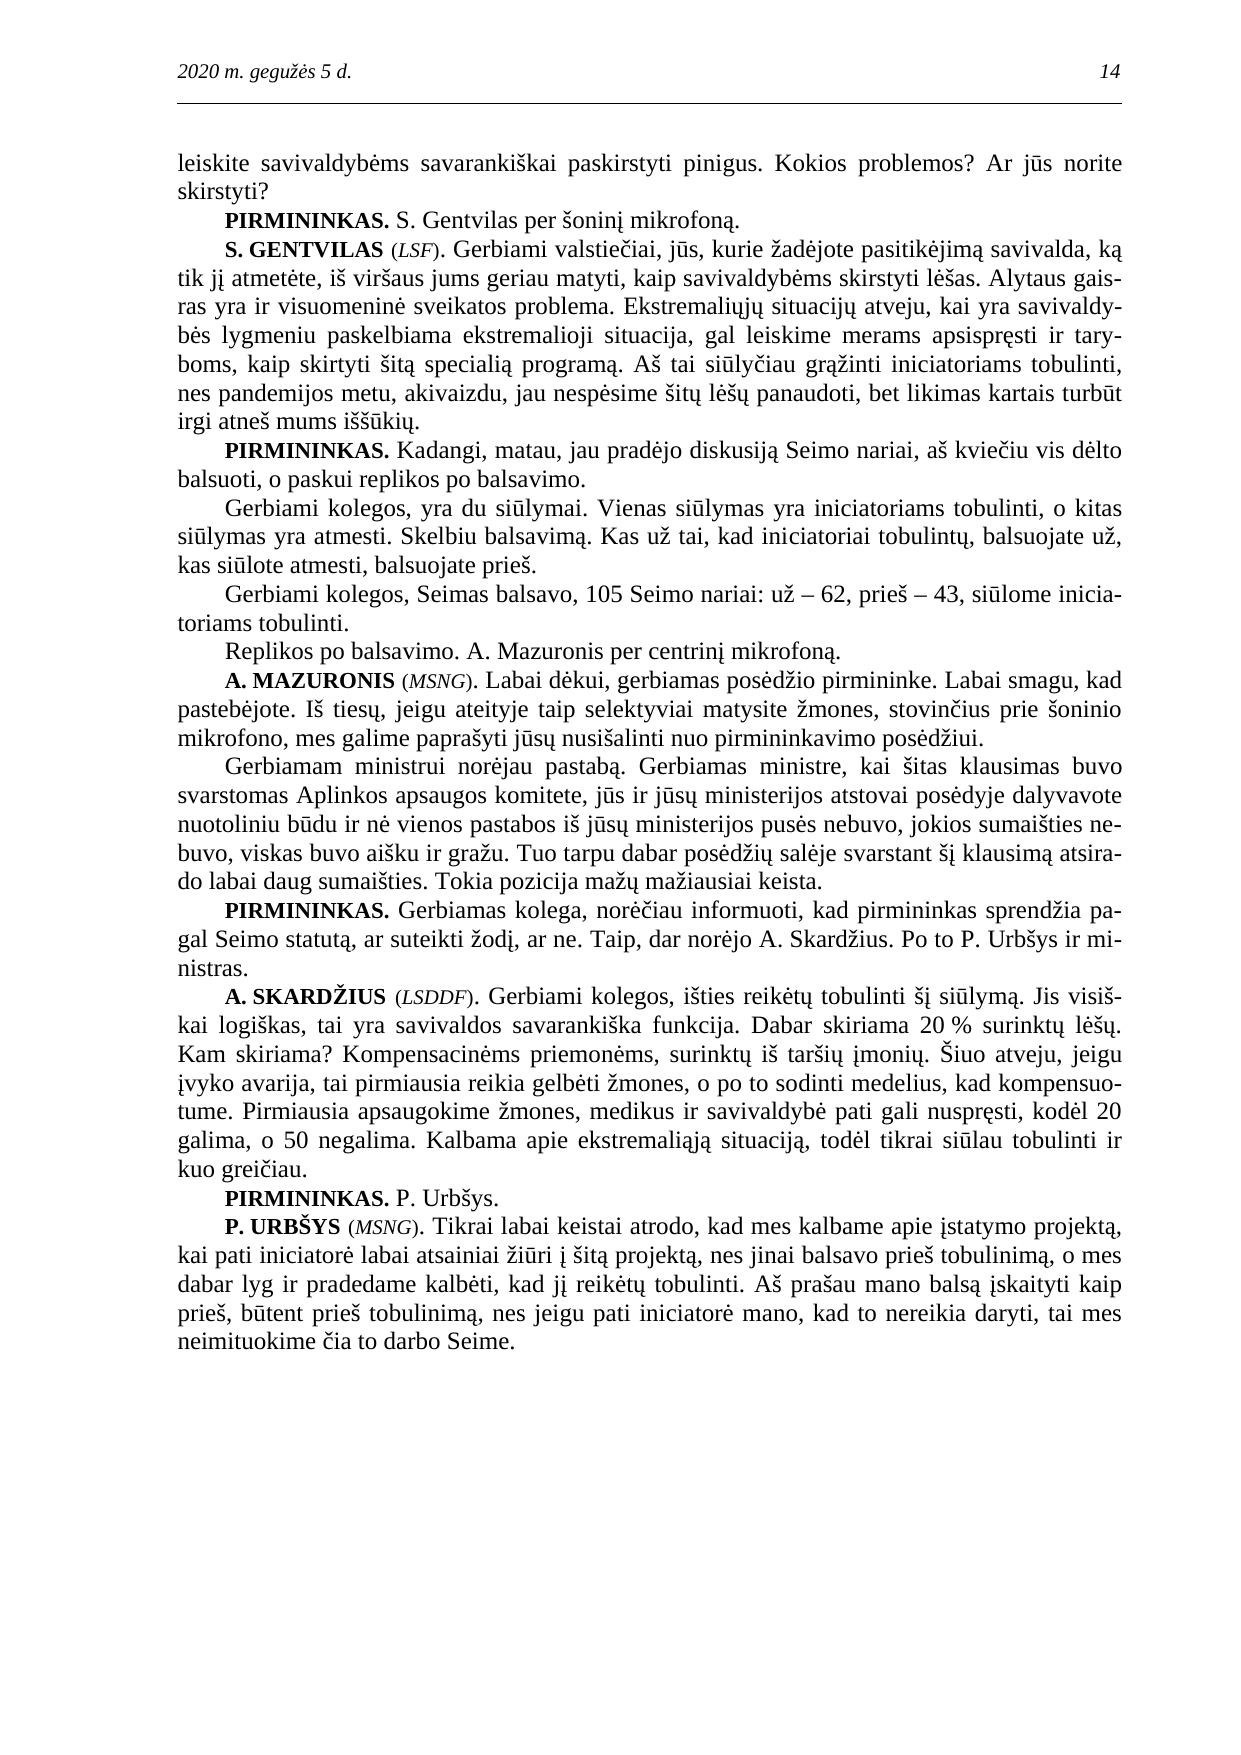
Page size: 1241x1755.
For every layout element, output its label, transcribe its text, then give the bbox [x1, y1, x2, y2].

text P. URBŠYS (MSNG). Tik­rai la­bai keis­tai at­ro­do, kad mes kal­ba­me apie įsta­ty­mo pro­jek­tą, kai pa­ti ini­cia­to­rė la­bai at­sai­niai žiū­ri į ši­tą pro­jek­tą, nes ji­nai bal­sa­vo prieš to­bu­li­ni­mą, o mes da­bar lyg ir pra­de­da­me kal­bė­ti, kad jį rei­kė­tų to­bu­lin­ti. Aš pra­šau ma­no bal­są įskai­ty­ti kaip prieš, bū­tent prieš to­bu­li­ni­mą, nes jei­gu pa­ti ini­cia­to­rė ma­no, kad to ne­rei­kia da­ry­ti, tai mes ne­imi­tuo­ki­me čia to dar­bo Sei­me. [177, 1211, 1122, 1355]
text PIRMININKAS. S. Gent­vi­las per šo­ni­nį mik­ro­fo­ną. [177, 205, 1122, 234]
text Ger­bia­mi ko­le­gos, yra du siū­ly­mai. Vie­nas siū­ly­mas yra ini­cia­to­riams to­bu­lin­ti, o ki­tas siū­ly­mas yra at­mes­ti. Skel­biu bal­sa­vi­mą. Kas už tai, kad ini­cia­to­riai to­bu­lin­tų, bal­suo­ja­te už, kas siū­lo­te at­mes­ti, bal­suo­ja­te prieš. [177, 493, 1122, 579]
text A. SKARDŽIUS (LSDDF). Ger­bia­mi ko­le­gos, iš­ties rei­kė­tų to­bu­lin­ti šį siū­ly­mą. Jis vi­siš­kai lo­giš­kas, tai yra sa­vi­val­dos sa­va­ran­kiš­ka funk­ci­ja. Da­bar ski­ria­ma 20 % su­rink­tų lė­šų. Kam ski­ria­ma? Kom­pen­sa­ci­nėms prie­mo­nėms, su­rink­tų iš tar­šių įmo­nių. Šiuo at­ve­ju, jei­gu įvy­ko ava­ri­ja, tai pir­miau­sia rei­kia gel­bė­ti žmo­nes, o po to so­din­ti me­de­lius, kad kom­pen­suo­tu­me. Pir­miau­sia ap­sau­go­ki­me žmo­nes, me­di­kus ir sa­vi­val­dy­bė pa­ti ga­li nu­spręs­ti, ko­dėl 20 ga­li­ma, o 50 ne­ga­li­ma. Kal­ba­ma apie eks­tre­ma­li­ą­ją si­tu­a­ci­ją, to­dėl tik­rai siū­lau to­bu­lin­ti ir kuo grei­čiau. [177, 981, 1122, 1183]
text PIRMININKAS. Ka­dan­gi, ma­tau, jau pra­dė­jo dis­ku­si­ją Sei­mo na­riai, aš kvie­čiu vis dėl­to bal­suo­ti, o pas­kui re­pli­kos po bal­sa­vi­mo. [177, 435, 1122, 493]
text PIRMININKAS. Ger­bia­mas ko­le­ga, no­rė­čiau in­for­muo­ti, kad pir­mi­nin­kas spren­džia pa­gal Sei­mo sta­tu­tą, ar su­teik­ti žo­dį, ar ne. Taip, dar no­rė­jo A. Skar­džius. Po to P. Urb­šys ir mi­nist­ras. [177, 895, 1122, 981]
text Ger­bia­mam mi­nist­rui no­rė­jau pa­sta­bą. Ger­bia­mas mi­nist­re, kai ši­tas klau­si­mas bu­vo svars­to­mas Ap­lin­kos ap­sau­gos ko­mi­te­te, jūs ir jū­sų mi­nis­te­ri­jos at­sto­vai po­sė­dy­je da­ly­va­vo­te nuo­to­li­niu bū­du ir nė vie­nos pa­sta­bos iš jū­sų mi­nis­te­ri­jos pu­sės ne­bu­vo, jo­kios su­maiš­ties ne­bu­vo, vis­kas bu­vo aiš­ku ir gra­žu. Tuo tar­pu da­bar po­sė­džių sa­lė­je svars­tant šį klau­si­mą at­si­ra­do la­bai daug su­maiš­ties. To­kia po­zi­ci­ja ma­žų ma­žiau­siai keis­ta. [177, 751, 1122, 895]
text A. MAZURONIS (MSNG). La­bai dė­kui, ger­bia­mas po­sė­džio pir­mi­nin­ke. La­bai sma­gu, kad pa­ste­bė­jo­te. Iš tie­sų, jei­gu at­ei­ty­je taip se­lek­ty­viai ma­ty­si­te žmo­nes, sto­vin­čius prie šo­ni­nio mik­ro­fo­no, mes ga­li­me pa­pra­šy­ti jū­sų nu­si­ša­lin­ti nuo pir­mi­nin­ka­vi­mo po­sė­džiui. [177, 665, 1122, 751]
text leis­ki­te sa­vi­val­dy­bėms sa­va­ran­kiš­kai pa­skirs­ty­ti pi­ni­gus. Ko­kios pro­ble­mos? Ar jūs no­ri­te skirs­ty­ti? [177, 148, 1122, 205]
text Re­pli­kos po bal­sa­vi­mo. A. Ma­zu­ro­nis per cen­tri­nį mik­ro­fo­ną. [177, 636, 1122, 665]
text PIRMININKAS. P. Urb­šys. [177, 1183, 1122, 1211]
text S. GENTVILAS (LSF). Ger­bia­mi vals­tie­čiai, jūs, ku­rie ža­dė­jo­te pa­si­ti­kė­ji­mą sa­vi­val­da, ką tik jį at­me­tė­te, iš vir­šaus jums ge­riau ma­ty­ti, kaip sa­vi­val­dy­bėms skirs­ty­ti lė­šas. Aly­taus gais­ras yra ir vi­suo­me­ni­nė svei­ka­tos pro­ble­ma. Eks­tre­ma­lių­jų si­tu­a­ci­jų at­ve­ju, kai yra sa­vi­val­dy­bės lyg­me­niu pa­skel­bia­ma eks­tre­ma­lio­ji si­tu­a­ci­ja, gal leis­ki­me me­rams ap­si­spręs­ti ir ta­ry­boms, kaip skir­ty­ti ši­tą spe­cia­lią pro­gra­mą. Aš tai siū­ly­čiau grą­žin­ti ini­cia­to­riams to­bu­lin­ti, nes pan­de­mi­jos me­tu, aki­vaiz­du, jau ne­spė­si­me ši­tų lė­šų pa­nau­do­ti, bet li­ki­mas kar­tais tur­būt ir­gi at­neš mums iš­šū­kių. [177, 234, 1122, 435]
text Ger­bia­mi ko­le­gos, Sei­mas bal­sa­vo, 105 Sei­mo na­riai: už – 62, prieš – 43, siū­lo­me ini­cia­to­riams to­bu­lin­ti. [177, 579, 1122, 636]
